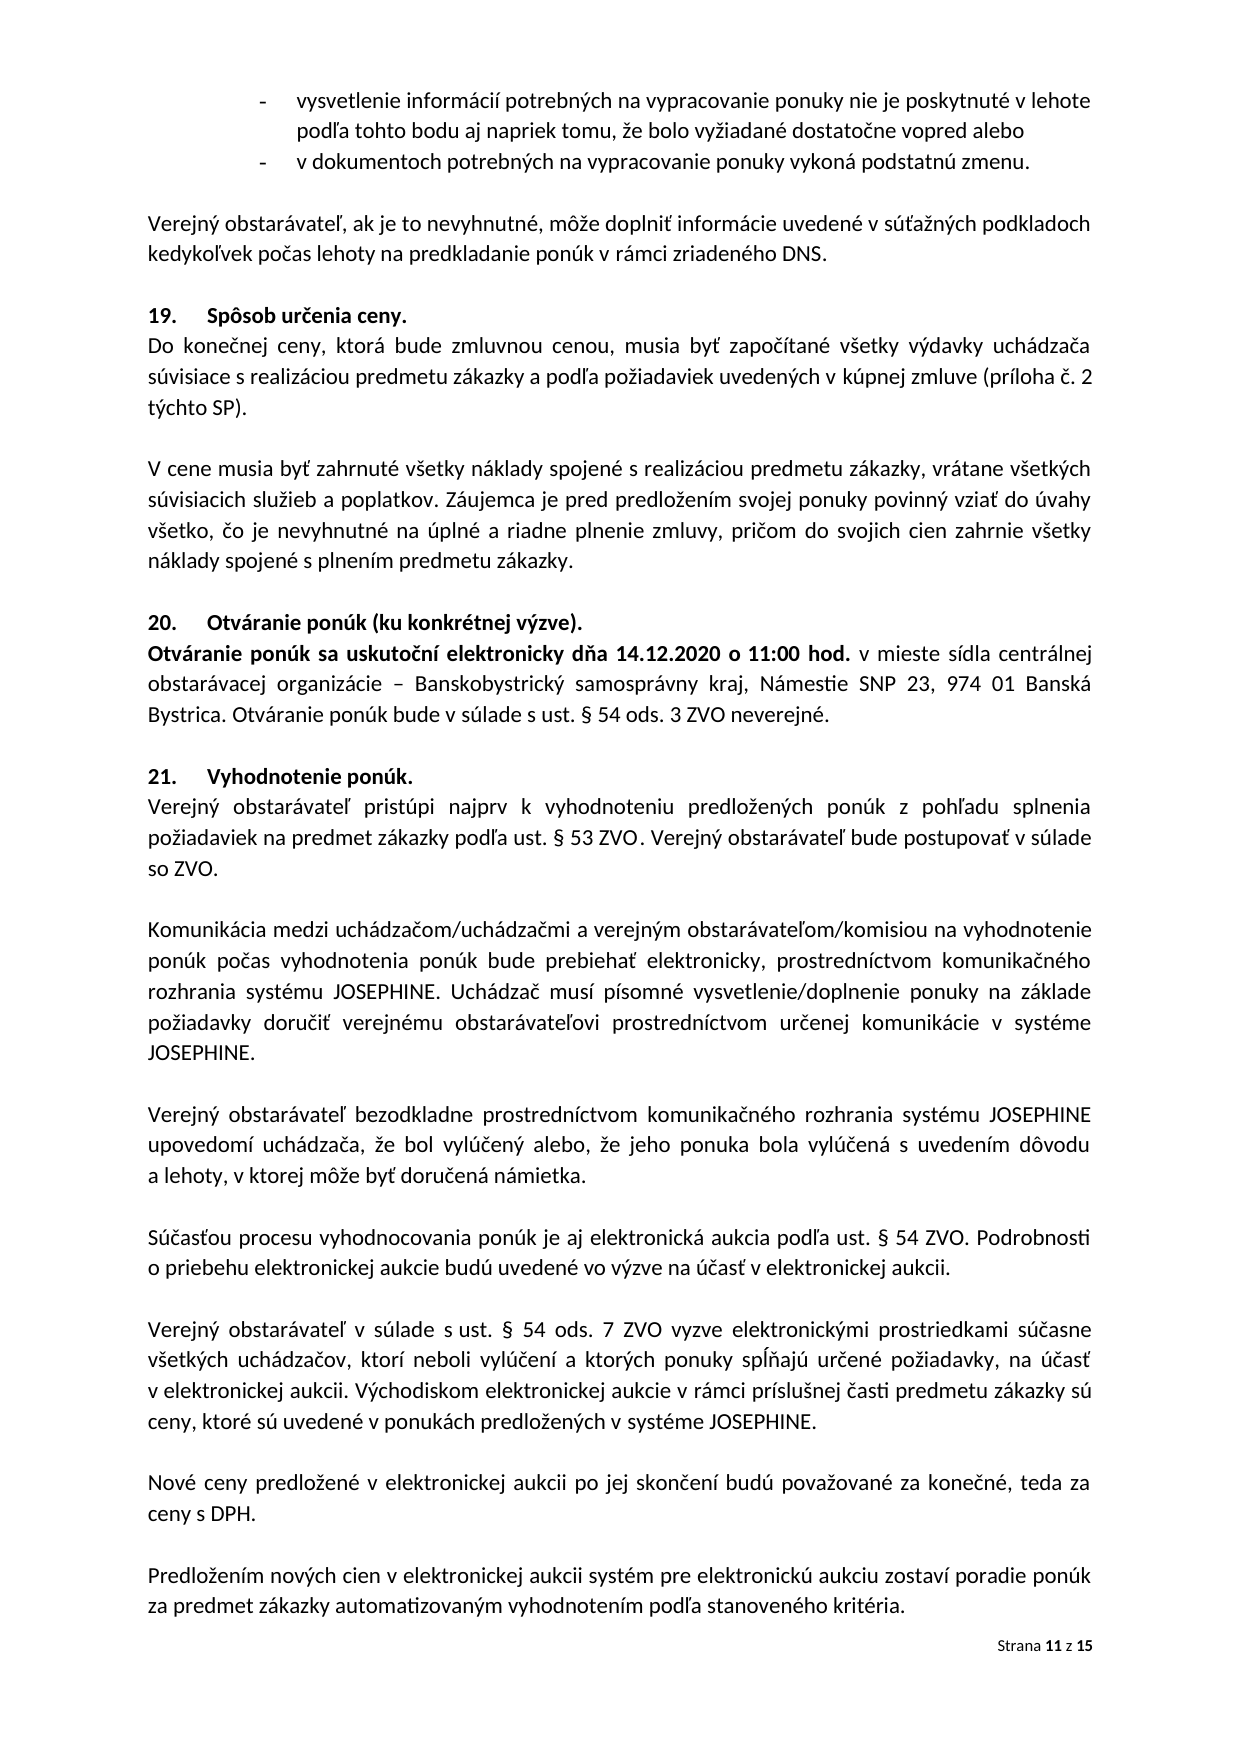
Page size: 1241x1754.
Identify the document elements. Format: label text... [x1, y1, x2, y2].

text Do konečnej ceny, ktorá bude zmluvnou cenou, musia byť započítané všetky výdavky uchádzača súvisiace s realizáciou predmetu zákazky a podľa požiadaviek uvedených v kúpnej zmluve (príloha č. 2 týchto SP). [148, 332, 1093, 421]
text Otváranie ponúk sa uskutoční elektronicky dňa 14.12.2020 o 11:00 hod. v mieste sídla centrálnej obstarávacej organizácie – Banskobystrický samosprávny kraj, Námestie SNP 23, 974 01 Banská Bystrica. Otváranie ponúk bude v súlade s ust. § 54 ods. 3 ZVO neverejné. [148, 639, 1093, 728]
text Verejný obstarávateľ v súlade s ust. § 54 ods. 7 ZVO vyzve elektronickými prostriedkami súčasne všetkých uchádzačov, ktorí neboli vylúčení a ktorých ponuky spĺňajú určené požiadavky, na účasť v elektronickej aukcii. Východiskom elektronickej aukcie v rámci príslušnej časti predmetu zákazky sú ceny, ktoré sú uvedené v ponukách predložených v systéme JOSEPHINE. [148, 1315, 1093, 1435]
list Spôsob určenia ceny. [148, 301, 1093, 329]
text Komunikácia medzi uchádzačom/uchádzačmi a verejným obstarávateľom/komisiou na vyhodnotenie ponúk počas vyhodnotenia ponúk bude prebiehať elektronicky, prostredníctvom komunikačného rozhrania systému JOSEPHINE. Uchádzač musí písomné vysvetlenie/doplnenie ponuky na základe požiadavky doručiť verejnému obstarávateľovi prostredníctvom určenej komunikácie v systéme JOSEPHINE. [148, 915, 1093, 1066]
list Otváranie ponúk (ku konkrétnej výzve). [148, 608, 1093, 636]
list v dokumentoch potrebných na vypracovanie ponuky vykoná podstatnú zmenu. [259, 147, 1093, 175]
list Vyhodnotenie ponúk. [148, 762, 1093, 790]
text Verejný obstarávateľ, ak je to nevyhnutné, môže doplniť informácie uvedené v súťažných podkladoch kedykoľvek počas lehoty na predkladanie ponúk v rámci zriadeného DNS. [148, 209, 1093, 267]
text Verejný obstarávateľ pristúpi najprv k vyhodnoteniu predložených ponúk z pohľadu splnenia požiadaviek na predmet zákazky podľa ust. § 53 ZVO. Verejný obstarávateľ bude postupovať v súlade so ZVO. [148, 792, 1093, 882]
list vysvetlenie informácií potrebných na vypracovanie ponuky nie je poskytnuté v lehote podľa tohto bodu aj napriek tomu, že bolo vyžiadané dostatočne vopred alebo [259, 86, 1093, 144]
text V cene musia byť zahrnuté všetky náklady spojené s realizáciou predmetu zákazky, vrátane všetkých súvisiacich služieb a poplatkov. Záujemca je pred predložením svojej ponuky povinný vziať do úvahy všetko, čo je nevyhnutné na úplné a riadne plnenie zmluvy, pričom do svojich cien zahrnie všetky náklady spojené s plnením predmetu zákazky. [148, 454, 1093, 575]
text Predložením nových cien v elektronickej aukcii systém pre elektronickú aukciu zostaví poradie ponúk za predmet zákazky automatizovaným vyhodnotením podľa stanoveného kritéria. [148, 1561, 1093, 1619]
text Súčasťou procesu vyhodnocovania ponúk je aj elektronická aukcia podľa ust. § 54 ZVO. Podrobnosti o priebehu elektronickej aukcie budú uvedené vo výzve na účasť v elektronickej aukcii. [148, 1223, 1093, 1281]
text Nové ceny predložené v elektronickej aukcii po jej skončení budú považované za konečné, teda za ceny s DPH. [148, 1468, 1093, 1527]
text Verejný obstarávateľ bezodkladne prostredníctvom komunikačného rozhrania systému JOSEPHINE upovedomí uchádzača, že bol vylúčený alebo, že jeho ponuka bola vylúčená s uvedením dôvodu a lehoty, v ktorej môže byť doručená námietka. [148, 1100, 1093, 1189]
